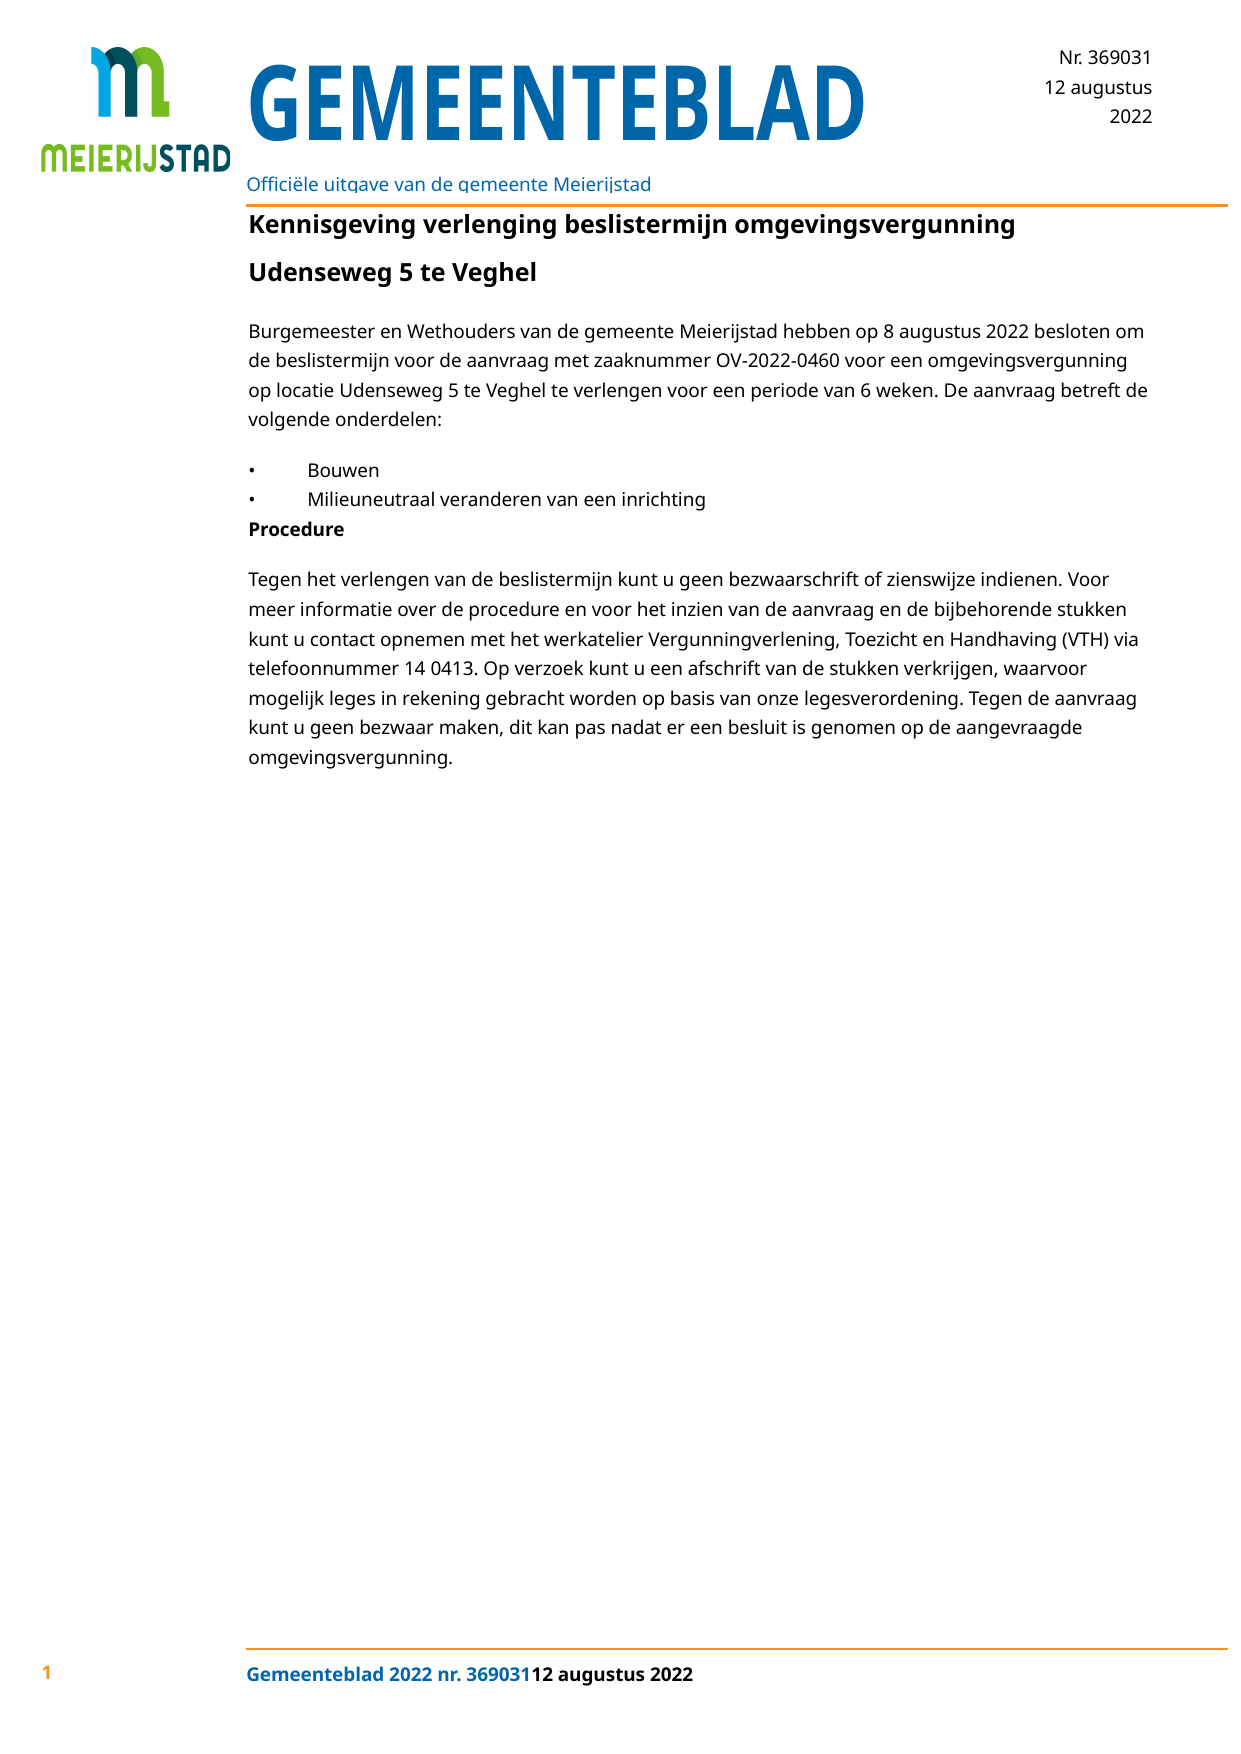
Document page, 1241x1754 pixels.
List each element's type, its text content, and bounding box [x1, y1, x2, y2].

text Tegen het verlengen van de beslistermijn kunt u geen bezwaarschrift of zienswijze indienen. Voor meer informatie over de procedure en voor het inzien van de aanvraag en de bijbehorende stukken kunt u contact opnemen met het werkatelier Vergunningverlening, Toezicht en Handhaving (VTH) via telefoonnummer 14 0413. Op verzoek kunt u een afschrift van de stukken verkrijgen, waarvoor mogelijk leges in rekening gebracht worden op basis van onze legesverordening. Tegen de aanvraag kunt u geen bezwaar maken, dit kan pas nadat er een besluit is genomen op de aangevraagde omgevingsvergunning. [248, 567, 1152, 770]
list Milieuneutraal veranderen van een inrichting [248, 487, 1152, 512]
text Burgemeester en Wethouders van de gemeente Meierijstad hebben op 8 augustus 2022 besloten om de beslistermijn voor de aanvraag met zaaknummer OV-2022-0460 voor een omgevingsvergunning op locatie Udenseweg 5 te Veghel te verlengen voor een periode van 6 weken. De aanvraag betreft de volgende onderdelen: [248, 318, 1152, 432]
picture [41, 47, 231, 172]
text Kennisgeving verlenging beslistermijn omgevingsvergunning Udenseweg 5 te Veghel [248, 207, 1152, 288]
list Bouwen [248, 457, 1152, 483]
text Procedure [248, 516, 1152, 542]
